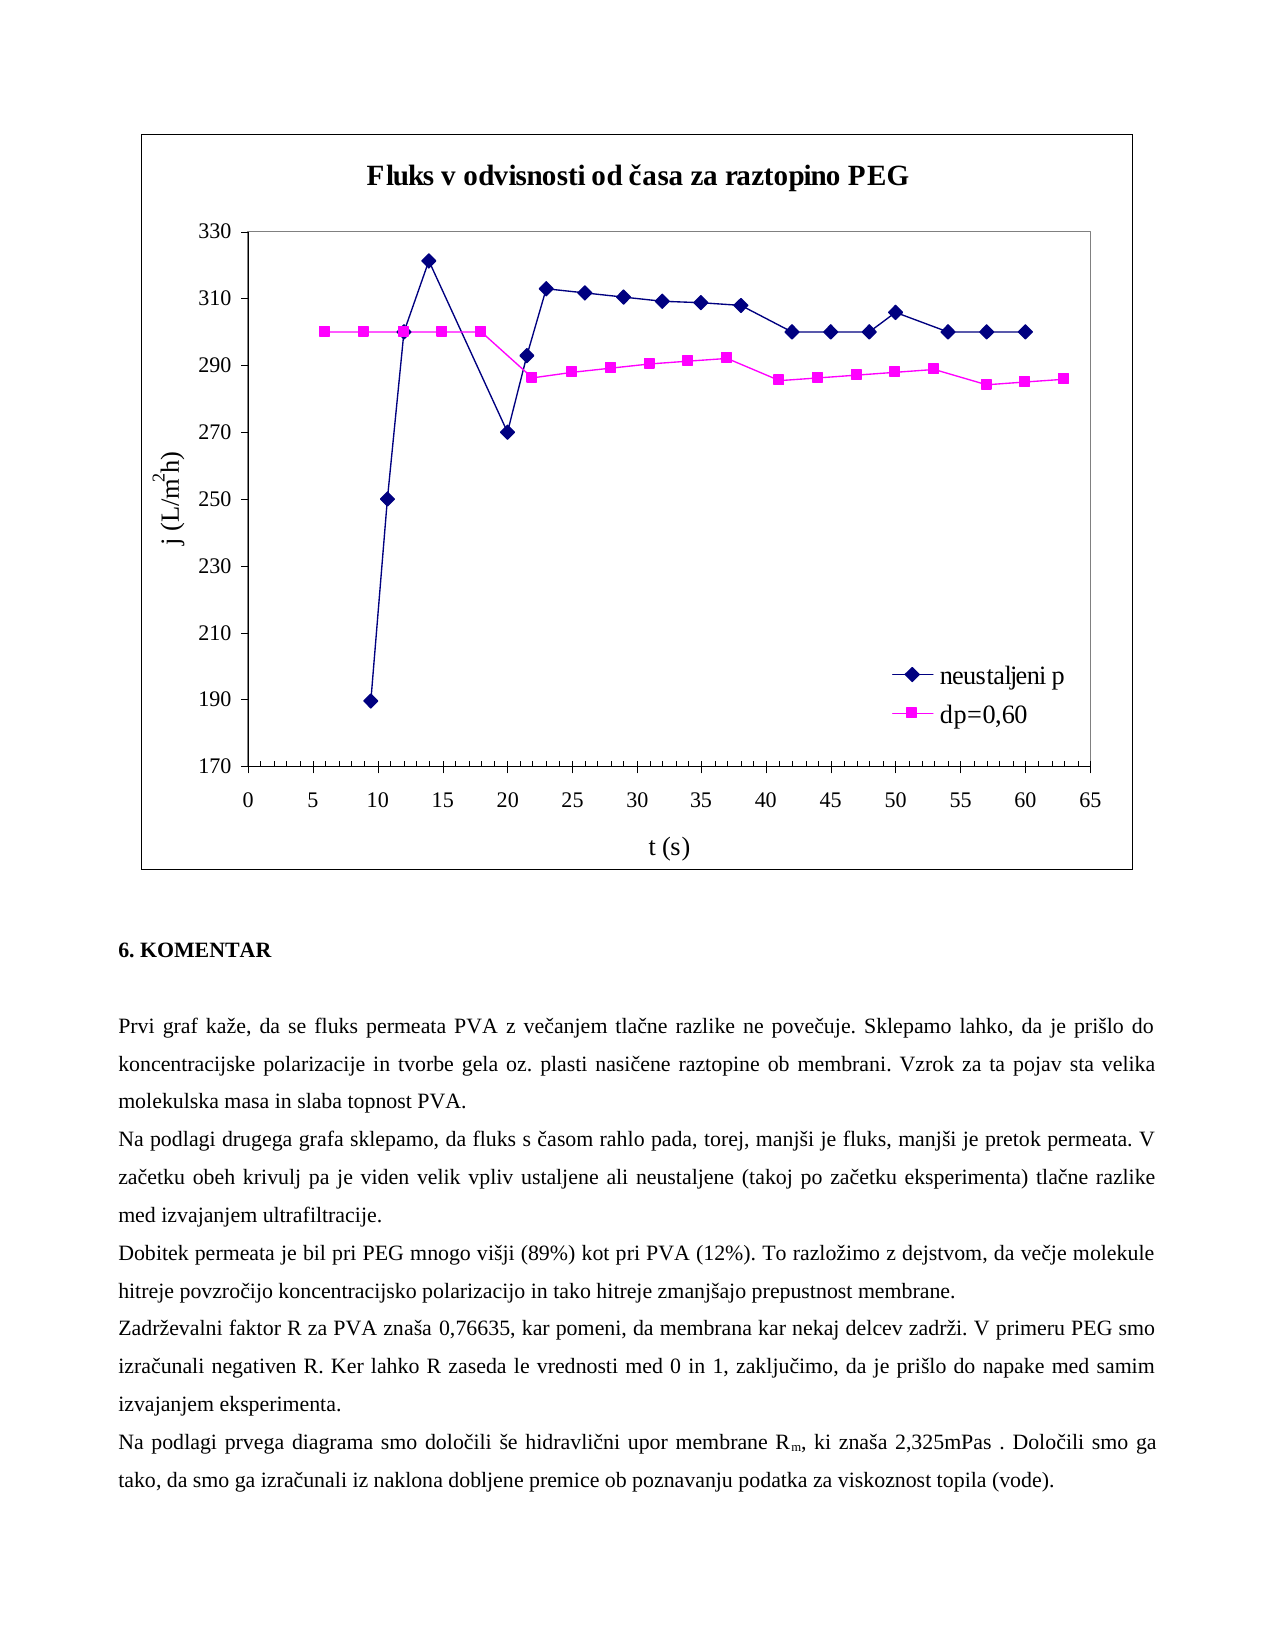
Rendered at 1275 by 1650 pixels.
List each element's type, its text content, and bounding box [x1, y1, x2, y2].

text Na podlagi drugega grafa sklepamo, da fluks s časom rahlo pada, torej, manjši je fluks, manjši je pretok permeata. V začetku obeh krivulj pa je viden velik vpliv ustaljene ali neustaljene (takoj po začetku eksperimenta) tlačne razlike med izvajanjem ultrafiltracije. [118, 1126, 1157, 1227]
text Dobitek permeata je bil pri PEG mnogo višji (89%) kot pri PVA (12%). To razložimo z dejstvom, da večje molekule hitreje povzročijo koncentracijsko polarizacijo in tako hitreje zmanjšajo prepustnost membrane. [118, 1240, 1157, 1303]
text Na podlagi prvega diagrama smo določili še hidravlični upor membrane Rm, ki znaša 2,325mPas . Določili smo ga tako, da smo ga izračunali iz naklona dobljene premice ob poznavanju podatka za viskoznost topila (vode). [118, 1429, 1157, 1492]
text Prvi graf kaže, da se fluks permeata PVA z večanjem tlačne razlike ne povečuje. Sklepamo lahko, da je prišlo do koncentracijske polarizacije in tvorbe gela oz. plasti nasičene raztopine ob membrani. Vzrok za ta pojav sta velika molekulska masa in slaba topnost PVA. [118, 1013, 1157, 1114]
text 6. Komentar [118, 937, 1157, 962]
text Zadrževalni faktor R za PVA znaša 0,76635, kar pomeni, da membrana kar nekaj delcev zadrži. V primeru PEG smo izračunali negativen R. Ker lahko R zaseda le vrednosti med 0 in 1, zaključimo, da je prišlo do napake med samim izvajanjem eksperimenta. [118, 1315, 1157, 1416]
